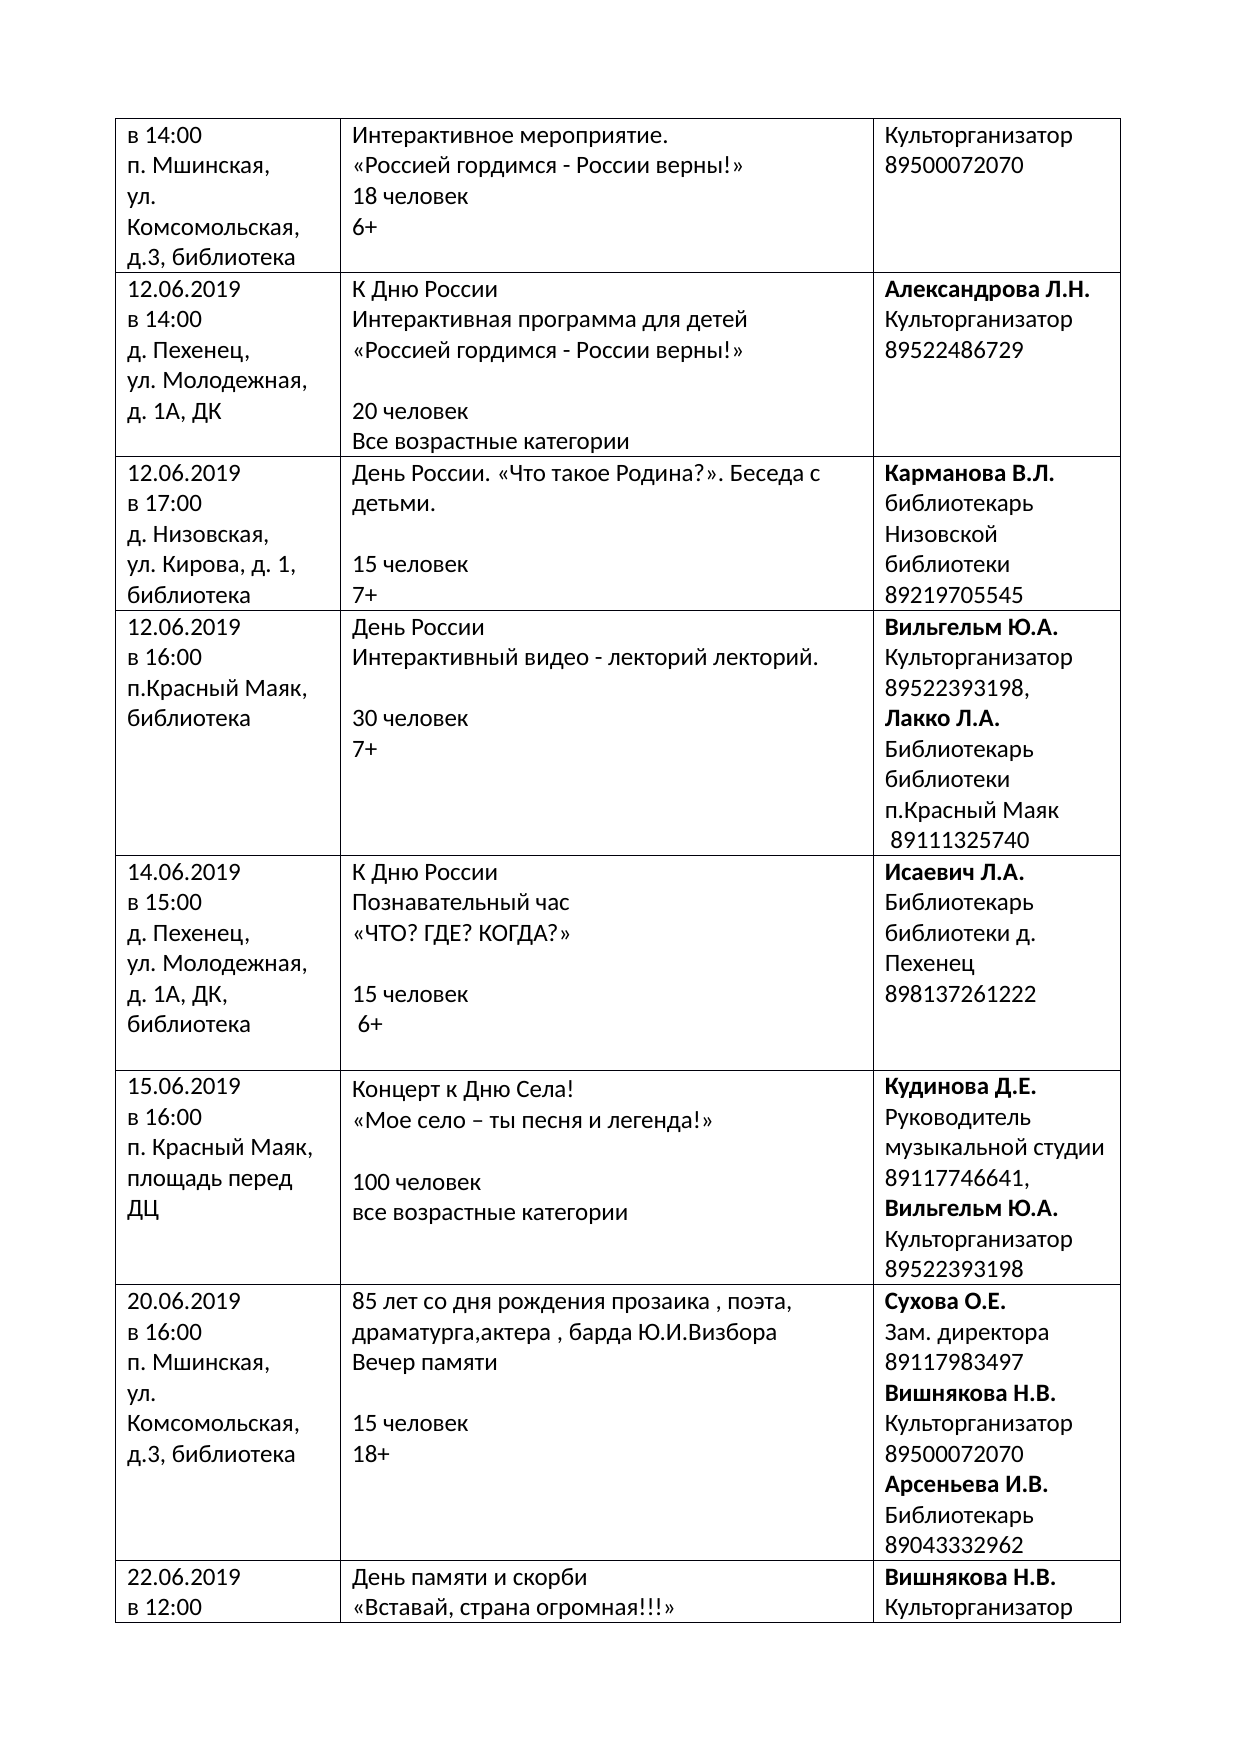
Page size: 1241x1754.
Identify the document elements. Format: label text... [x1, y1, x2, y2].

table_cell в 14:00 п. Мшинская, ул. Комсомольская, д.3, библиотека [116, 119, 340, 272]
table_cell К Дню России Познавательный час «ЧТО? ГДЕ? КОГДА?» 15 человек 6+ [341, 856, 873, 1069]
table_cell Культорганизатор 89500072070 [874, 119, 1120, 272]
table_cell Концерт к Дню Села! «Мое село – ты песня и легенда!» 100 человек все возрастные категории [341, 1071, 873, 1284]
table_cell Сухова О.Е. Зам. директора 89117983497 Вишнякова Н.В. Культорганизатор 89500072070 Арсеньева И.В. Библиотекарь 89043332962 [874, 1285, 1120, 1560]
table_cell 14.06.2019 в 15:00 д. Пехенец, ул. Молодежная, д. 1А, ДК, библиотека [116, 856, 340, 1069]
table_cell 12.06.2019 в 16:00 п.Красный Маяк, библиотека [116, 611, 340, 855]
table_cell К Дню России Интерактивная программа для детей «Россией гордимся - России верны!» 20 человек Все возрастные категории [341, 273, 873, 456]
table_cell Александрова Л.Н. Культорганизатор 89522486729 [874, 273, 1120, 456]
table_cell 15.06.2019 в 16:00 п. Красный Маяк, площадь перед ДЦ [116, 1071, 340, 1284]
table_cell 20.06.2019 в 16:00 п. Мшинская, ул. Комсомольская, д.3, библиотека [116, 1285, 340, 1560]
table_cell День России. «Что такое Родина?». Беседа с детьми. 15 человек 7+ [341, 457, 873, 609]
table_cell Кудинова Д.Е. Руководитель музыкальной студии 89117746641, Вильгельм Ю.А. Культорганизатор 89522393198 [874, 1071, 1120, 1284]
table_cell Карманова В.Л. библиотекарь Низовской библиотеки 89219705545 [874, 457, 1120, 609]
table_cell 12.06.2019 в 14:00 д. Пехенец, ул. Молодежная, д. 1А, ДК [116, 273, 340, 456]
table_cell Вишнякова Н.В. Культорганизатор [874, 1561, 1120, 1622]
table_cell 22.06.2019 в 12:00 [116, 1561, 340, 1622]
table_cell Исаевич Л.А. Библиотекарь библиотеки д. Пехенец 898137261222 [874, 856, 1120, 1069]
table_cell Вильгельм Ю.А. Культорганизатор 89522393198, Лакко Л.А. Библиотекарь библиотеки п.Красный Маяк 89111325740 [874, 611, 1120, 855]
table_cell 85 лет со дня рождения прозаика , поэта, драматурга,актера , барда Ю.И.Визбора Вечер памяти 15 человек 18+ [341, 1285, 873, 1560]
table_cell 12.06.2019 в 17:00 д. Низовская, ул. Кирова, д. 1, библиотека [116, 457, 340, 609]
table_cell Интерактивное мероприятие. «Россией гордимся - России верны!» 18 человек 6+ [341, 119, 873, 272]
table_cell День России Интерактивный видео - лекторий лекторий. 30 человек 7+ [341, 611, 873, 855]
table_cell День памяти и скорби «Вставай, страна огромная!!!» [341, 1561, 873, 1622]
